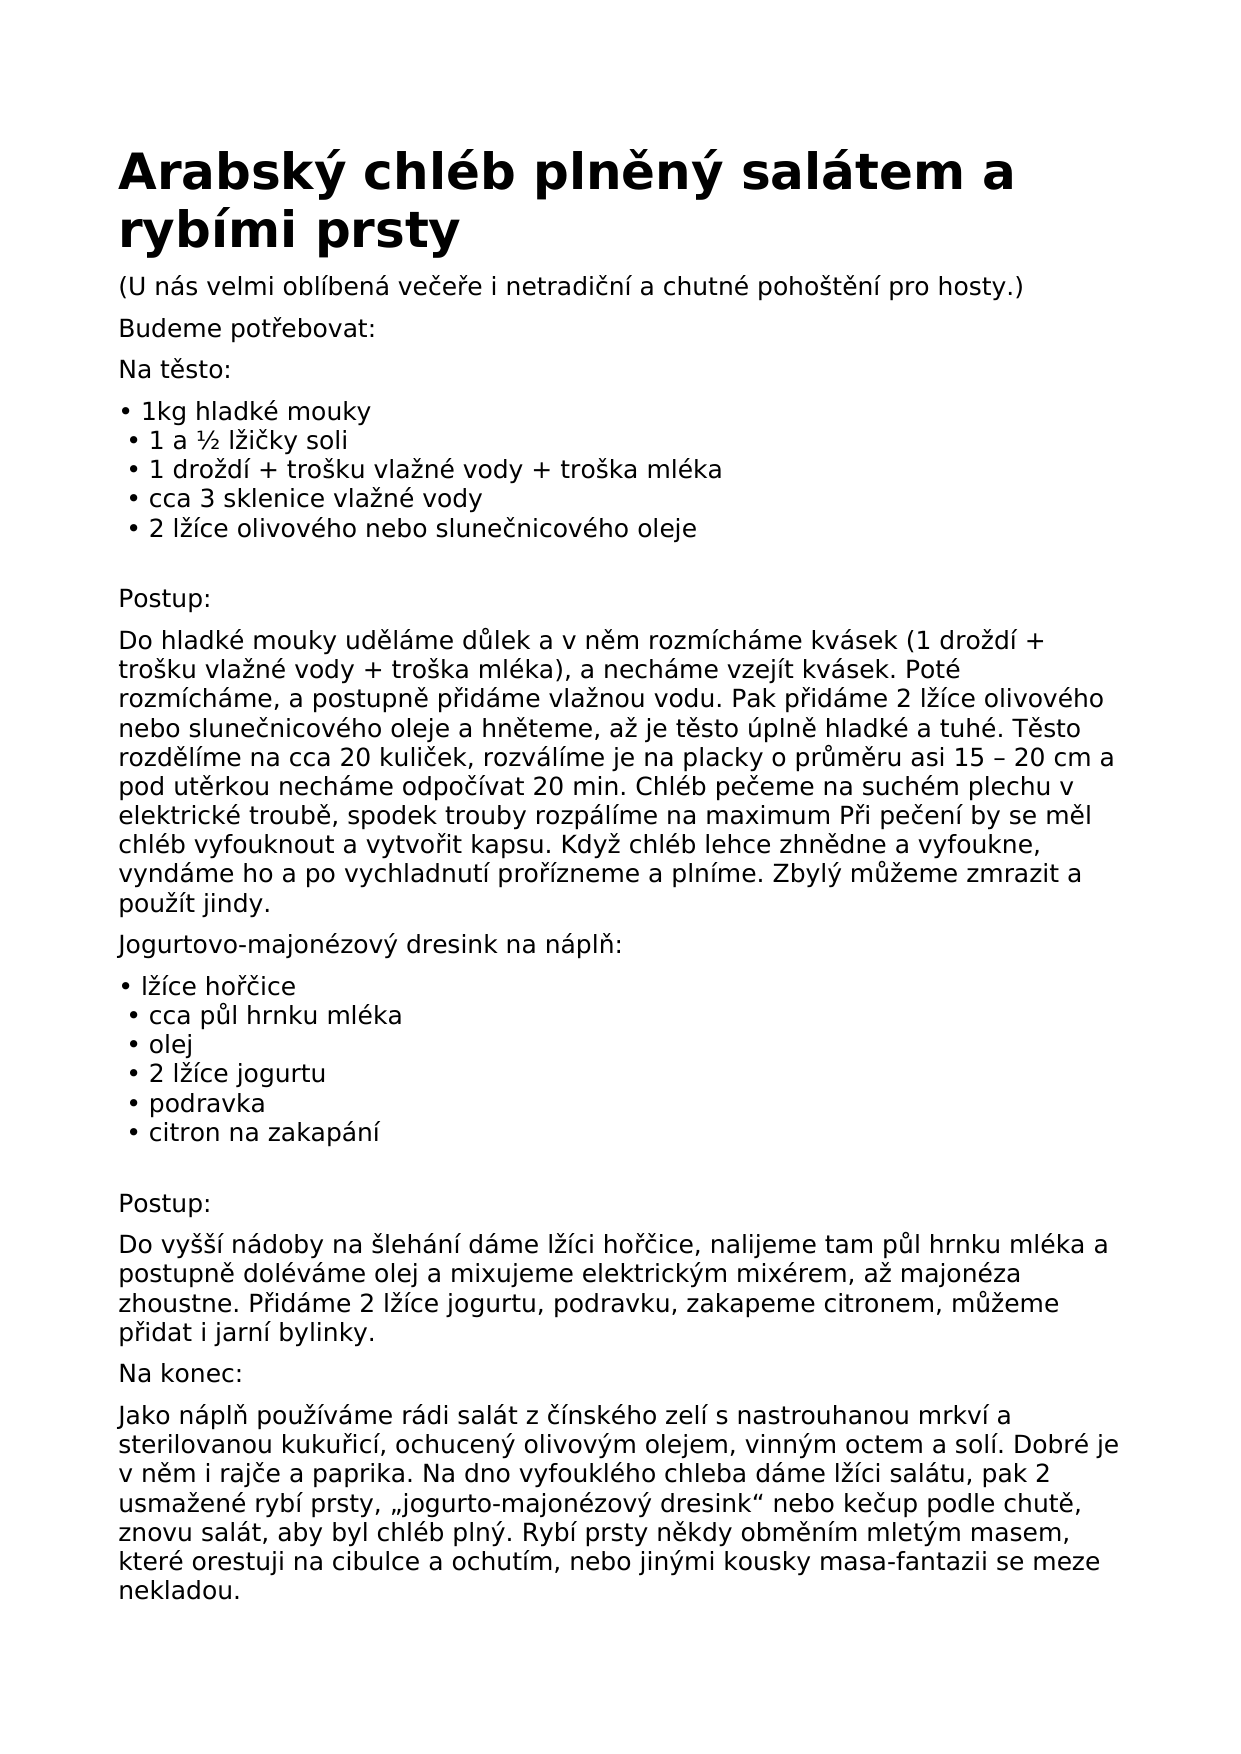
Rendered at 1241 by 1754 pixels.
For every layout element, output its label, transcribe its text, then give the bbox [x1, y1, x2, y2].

text (U nás velmi oblíbená večeře i netradiční a chutné pohoštění pro hosty.) [118, 272, 1122, 301]
text Na těsto: [118, 355, 1122, 384]
text Budeme potřebovat: [118, 314, 1122, 343]
text Postup: [118, 584, 1122, 614]
text • 1kg hladké mouky • 1 a ½ lžičky soli • 1 droždí + trošku vlažné vody + troška mléka • cca 3 sklenice vlažné vody • 2 lžíce olivového nebo slunečnicového oleje [118, 397, 1122, 572]
subtitle Arabský chléb plněný salátem a rybími prsty [118, 143, 1122, 259]
text • lžíce hořčice • cca půl hrnku mléka • olej • 2 lžíce jogurtu • podravka • citron na zakapání [118, 972, 1122, 1176]
text Postup: [118, 1189, 1122, 1218]
text Jako náplň používáme rádi salát z čínského zelí s nastrouhanou mrkví a sterilovanou kukuřicí, ochucený olivovým olejem, vinným octem a solí. Dobré je v něm i rajče a paprika. Na dno vyfouklého chleba dáme lžíci salátu, pak 2 usmažené rybí prsty, „jogurto-majonézový dresink“ nebo kečup podle chutě, znovu salát, aby byl chléb plný. Rybí prsty někdy obměním mletým masem, které orestuji na cibulce a ochutím, nebo jinými kousky masa-fantazii se meze nekladou. [118, 1401, 1122, 1605]
text Do hladké mouky uděláme důlek a v něm rozmícháme kvásek (1 droždí + trošku vlažné vody + troška mléka), a necháme vzejít kvásek. Poté rozmícháme, a postupně přidáme vlažnou vodu. Pak přidáme 2 lžíce olivového nebo slunečnicového oleje a hněteme, až je těsto úplně hladké a tuhé. Těsto rozdělíme na cca 20 kuliček, rozválíme je na placky o průměru asi 15 – 20 cm a pod utěrkou necháme odpočívat 20 min. Chléb pečeme na suchém plechu v elektrické troubě, spodek trouby rozpálíme na maximum Při pečení by se měl chléb vyfouknout a vytvořit kapsu. Když chléb lehce zhnědne a vyfoukne, vyndáme ho a po vychladnutí prořízneme a plníme. Zbylý můžeme zmrazit a použít jindy. [118, 626, 1122, 918]
text Jogurtovo-majonézový dresink na náplň: [118, 930, 1122, 959]
text Na konec: [118, 1359, 1122, 1389]
text Do vyšší nádoby na šlehání dáme lžíci hořčice, nalijeme tam půl hrnku mléka a postupně doléváme olej a mixujeme elektrickým mixérem, až majonéza zhoustne. Přidáme 2 lžíce jogurtu, podravku, zakapeme citronem, můžeme přidat i jarní bylinky. [118, 1230, 1122, 1347]
